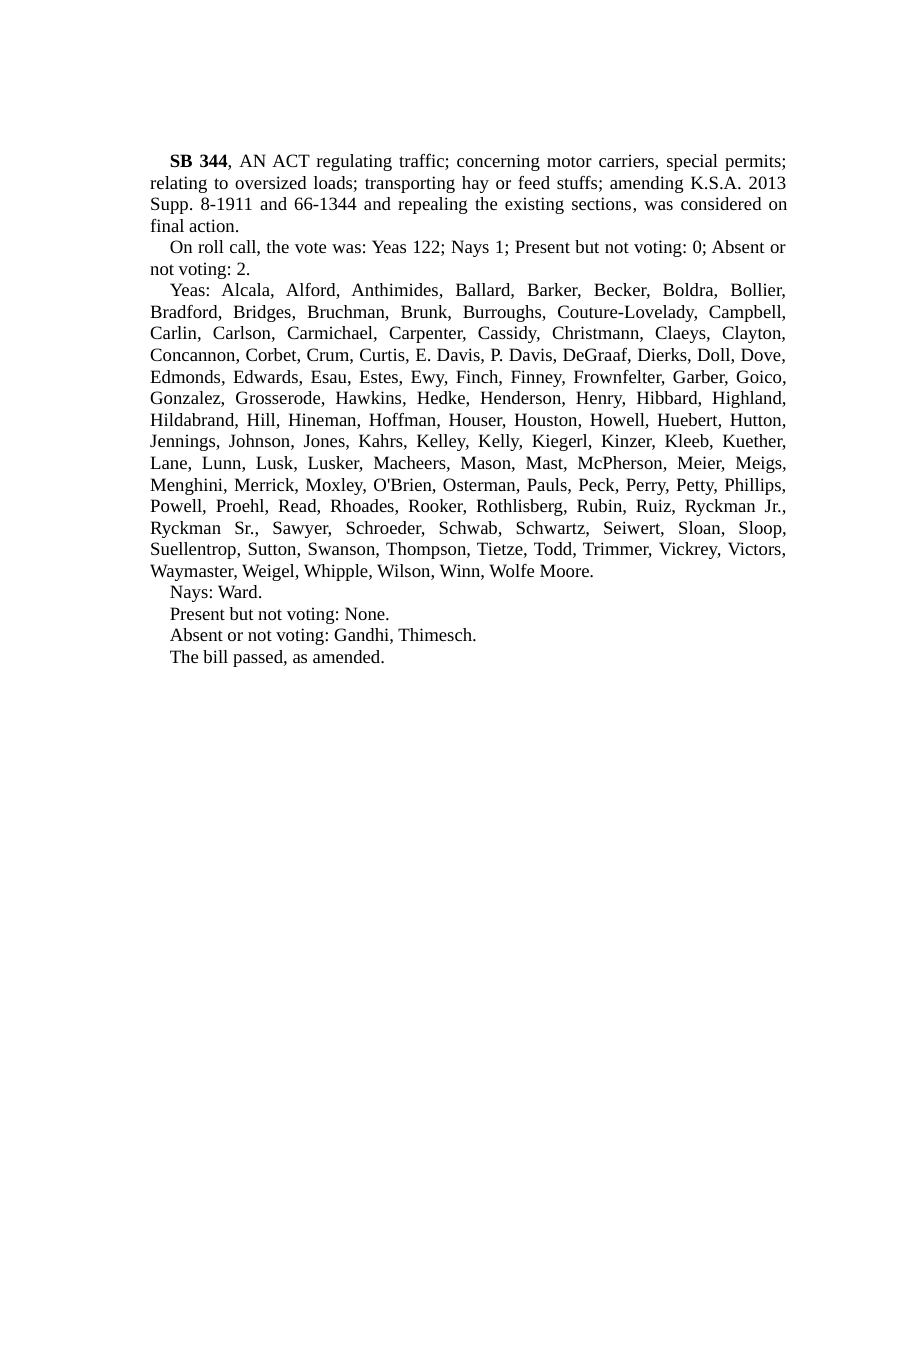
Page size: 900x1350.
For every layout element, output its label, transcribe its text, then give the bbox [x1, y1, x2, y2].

text On roll call, the vote was: Yeas 122; Nays 1; Present but not voting: 0; Absent or not voting: 2. [150, 236, 787, 279]
text Present but not voting: None. [150, 603, 787, 624]
text Yeas: Alcala, Alford, Anthimides, Ballard, Barker, Becker, Boldra, Bollier, Bradford, Bridges, Bruchman, Brunk, Burroughs, Couture-Lovelady, Campbell, Carlin, Carlson, Carmichael, Carpenter, Cassidy, Christmann, Claeys, Clayton, Concannon, Corbet, Crum, Curtis, E. Davis, P. Davis, DeGraaf, Dierks, Doll, Dove, Edmonds, Edwards, Esau, Estes, Ewy, Finch, Finney, Frownfelter, Garber, Goico, Gonzalez, Grosserode, Hawkins, Hedke, Henderson, Henry, Hibbard, Highland, Hildabrand, Hill, Hineman, Hoffman, Houser, Houston, Howell, Huebert, Hutton, Jennings, Johnson, Jones, Kahrs, Kelley, Kelly, Kiegerl, Kinzer, Kleeb, Kuether, Lane, Lunn, Lusk, Lusker, Macheers, Mason, Mast, McPherson, Meier, Meigs, Menghini, Merrick, Moxley, O'Brien, Osterman, Pauls, Peck, Perry, Petty, Phillips, Powell, Proehl, Read, Rhoades, Rooker, Rothlisberg, Rubin, Ruiz, Ryckman Jr., Ryckman Sr., Sawyer, Schroeder, Schwab, Schwartz, Seiwert, Sloan, Sloop, Suellentrop, Sutton, Swanson, Thompson, Tietze, Todd, Trimmer, Vickrey, Victors, Waymaster, Weigel, Whipple, Wilson, Winn, Wolfe Moore. [150, 279, 787, 581]
text Nays: Ward. [150, 581, 787, 603]
text Absent or not voting: Gandhi, Thimesch. [150, 624, 787, 646]
text The bill passed, as amended. [150, 646, 787, 667]
text SB 344, AN ACT regulating traffic; concerning motor carriers, special permits; relating to oversized loads; transporting hay or feed stuffs; amending K.S.A. 2013 Supp. 8-1911 and 66-1344 and repealing the existing sections, was considered on final action. [150, 150, 787, 236]
